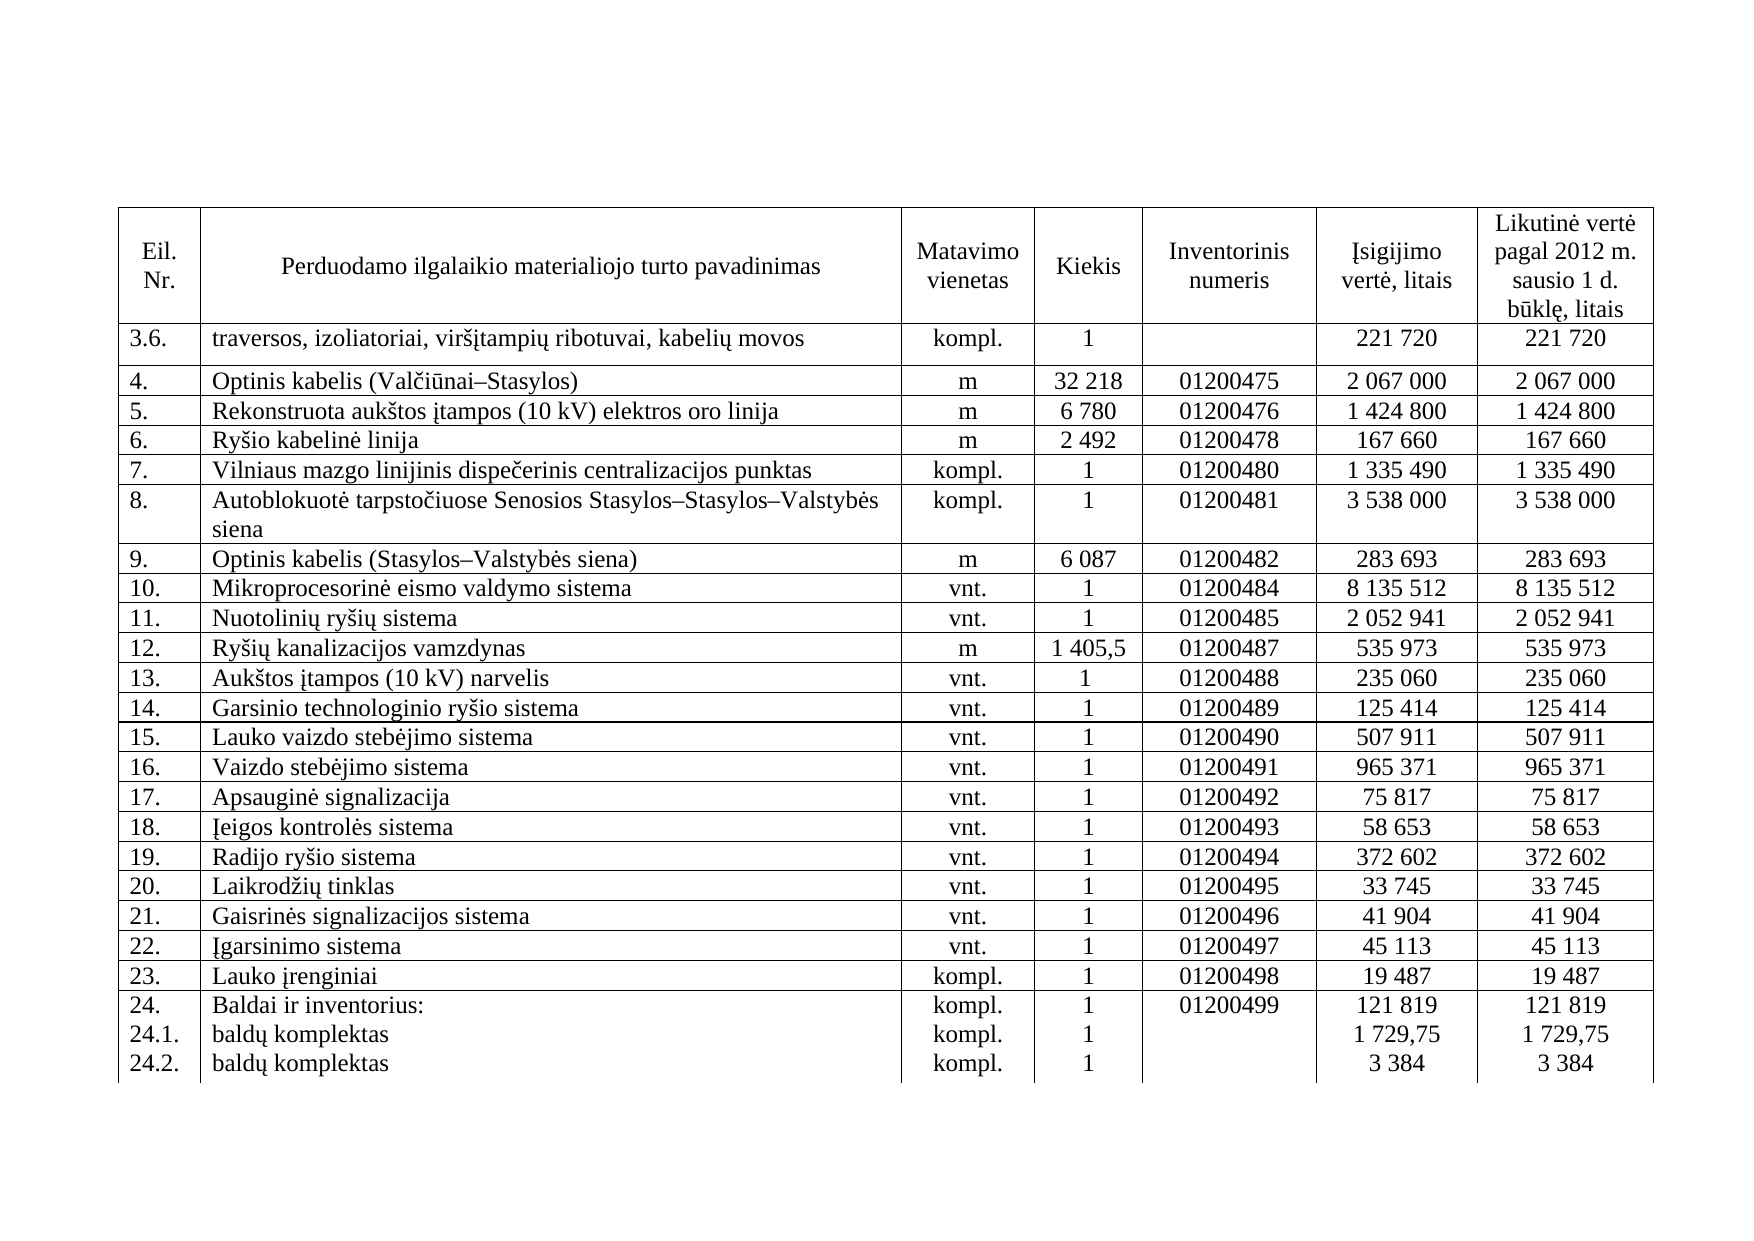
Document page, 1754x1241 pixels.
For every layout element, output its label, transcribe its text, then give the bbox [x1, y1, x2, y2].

table_cell 13. [119, 663, 200, 692]
table_cell 1 [1035, 723, 1142, 751]
table_cell 11. [119, 603, 200, 632]
table_cell 1 424 800 [1478, 396, 1653, 424]
table_cell 21. [119, 901, 200, 930]
table_cell 3 384 [1478, 1048, 1653, 1082]
table_cell 8 135 512 [1478, 574, 1653, 602]
table_header Matavimo vienetas [902, 208, 1034, 323]
table_cell 125 414 [1478, 693, 1653, 721]
table_cell 507 911 [1317, 723, 1477, 751]
table_cell vnt. [902, 663, 1034, 692]
table_cell Vilniaus mazgo linijinis dispečerinis centralizacijos punktas [201, 455, 901, 484]
table_cell 01200482 [1143, 544, 1316, 572]
table_cell 2 052 941 [1317, 603, 1477, 632]
table_cell 2 067 000 [1317, 366, 1477, 395]
table_cell Ryšio kabelinė linija [201, 426, 901, 454]
table_cell 1 729,75 [1317, 1019, 1477, 1048]
table_cell Optinis kabelis (Stasylos–Valstybės siena) [201, 544, 901, 572]
table_cell Optinis kabelis (Valčiūnai–Stasylos) [201, 366, 901, 395]
table_cell Nuotolinių ryšių sistema [201, 603, 901, 632]
table_cell 01200494 [1143, 842, 1316, 870]
table_cell 01200478 [1143, 426, 1316, 454]
table_cell 20. [119, 871, 200, 900]
table_cell 9. [119, 544, 200, 572]
table_cell [1143, 1019, 1316, 1048]
table_cell 32 218 [1035, 366, 1142, 395]
table_cell 965 371 [1317, 752, 1477, 781]
table_cell 1 [1035, 782, 1142, 811]
table_cell 1 [1035, 603, 1142, 632]
table_cell 01200481 [1143, 485, 1316, 543]
table_cell 1 [1035, 324, 1142, 365]
table_cell 3 384 [1317, 1048, 1477, 1082]
table_cell 283 693 [1317, 544, 1477, 572]
table_cell 372 602 [1478, 842, 1653, 870]
table_cell 01200493 [1143, 812, 1316, 841]
table_cell Rekonstruota aukštos įtampos (10 kV) elektros oro linija [201, 396, 901, 424]
table_cell 16. [119, 752, 200, 781]
table_cell 24.1. [119, 1019, 200, 1048]
table_cell vnt. [902, 752, 1034, 781]
table_cell Lauko vaizdo stebėjimo sistema [201, 723, 901, 751]
table_cell 1 335 490 [1478, 455, 1653, 484]
table_cell 22. [119, 931, 200, 960]
table_cell 19 487 [1317, 961, 1477, 989]
table_cell Įeigos kontrolės sistema [201, 812, 901, 841]
table_cell 535 973 [1478, 633, 1653, 662]
table_cell 01200487 [1143, 633, 1316, 662]
table_cell 01200488 [1143, 663, 1316, 692]
table_cell kompl. [902, 991, 1034, 1019]
table_cell 01200495 [1143, 871, 1316, 900]
table_cell Vaizdo stebėjimo sistema [201, 752, 901, 781]
table_cell [1143, 1048, 1316, 1082]
table_cell 235 060 [1478, 663, 1653, 692]
table_header Inventorinis numeris [1143, 208, 1316, 323]
table_cell 19 487 [1478, 961, 1653, 989]
table_cell Autoblokuotė tarpstočiuose Senosios Stasylos–Stasylos–Valstybės siena [201, 485, 901, 543]
table_cell 1 [1035, 574, 1142, 602]
table_cell 1 [1035, 455, 1142, 484]
table_cell vnt. [902, 782, 1034, 811]
table_cell 4. [119, 366, 200, 395]
table_cell 1 405,5 [1035, 633, 1142, 662]
table_cell 965 371 [1478, 752, 1653, 781]
table_cell 1 335 490 [1317, 455, 1477, 484]
table_header Įsigijimo vertė, litais [1317, 208, 1477, 323]
table_cell 58 653 [1317, 812, 1477, 841]
table_cell 1 [1035, 663, 1142, 692]
table_cell kompl. [902, 485, 1034, 543]
table_cell 283 693 [1478, 544, 1653, 572]
table_cell 12. [119, 633, 200, 662]
table_cell 10. [119, 574, 200, 602]
table_cell m [902, 366, 1034, 395]
table_cell 1 [1035, 901, 1142, 930]
table_cell m [902, 426, 1034, 454]
table_cell 23. [119, 961, 200, 989]
table_cell 121 819 [1478, 991, 1653, 1019]
table_cell 1 [1035, 842, 1142, 870]
table_cell 19. [119, 842, 200, 870]
table_cell 17. [119, 782, 200, 811]
table_cell m [902, 544, 1034, 572]
table_cell 1 424 800 [1317, 396, 1477, 424]
table_cell 58 653 [1478, 812, 1653, 841]
table_cell 1 [1035, 693, 1142, 721]
table_cell kompl. [902, 1048, 1034, 1082]
table_cell 01200490 [1143, 723, 1316, 751]
table_cell baldų komplektas [201, 1019, 901, 1048]
table_cell 41 904 [1317, 901, 1477, 930]
table_cell Gaisrinės signalizacijos sistema [201, 901, 901, 930]
table_cell m [902, 633, 1034, 662]
table_cell 18. [119, 812, 200, 841]
table_cell 1 729,75 [1478, 1019, 1653, 1048]
table_cell 3 538 000 [1317, 485, 1477, 543]
table_cell 33 745 [1317, 871, 1477, 900]
table_cell Ryšių kanalizacijos vamzdynas [201, 633, 901, 662]
table_cell vnt. [902, 723, 1034, 751]
table_cell 45 113 [1317, 931, 1477, 960]
table_cell 167 660 [1478, 426, 1653, 454]
table_cell kompl. [902, 961, 1034, 989]
table_cell vnt. [902, 574, 1034, 602]
table_cell Įgarsinimo sistema [201, 931, 901, 960]
table_cell vnt. [902, 693, 1034, 721]
table_cell 01200497 [1143, 931, 1316, 960]
table_cell vnt. [902, 812, 1034, 841]
table_cell 221 720 [1317, 324, 1477, 365]
table_cell 1 [1035, 871, 1142, 900]
table_header Perduodamo ilgalaikio materialiojo turto pavadinimas [201, 208, 901, 323]
table_cell 2 067 000 [1478, 366, 1653, 395]
table_cell [1143, 324, 1316, 365]
table_cell 01200484 [1143, 574, 1316, 602]
table_cell vnt. [902, 842, 1034, 870]
table_cell 7. [119, 455, 200, 484]
table_cell 33 745 [1478, 871, 1653, 900]
table_cell 2 492 [1035, 426, 1142, 454]
table_cell 372 602 [1317, 842, 1477, 870]
table_cell 01200485 [1143, 603, 1316, 632]
table_cell 3 538 000 [1478, 485, 1653, 543]
table_cell 125 414 [1317, 693, 1477, 721]
table_cell 1 [1035, 961, 1142, 989]
table_cell 01200489 [1143, 693, 1316, 721]
table_cell traversos, izoliatoriai, viršįtampių ribotuvai, kabelių movos [201, 324, 901, 365]
table_cell m [902, 396, 1034, 424]
table_cell Aukštos įtampos (10 kV) narvelis [201, 663, 901, 692]
table_cell vnt. [902, 603, 1034, 632]
table_cell 24. [119, 991, 200, 1019]
table_cell 41 904 [1478, 901, 1653, 930]
table_cell 1 [1035, 812, 1142, 841]
table_cell 3.6. [119, 324, 200, 365]
table_cell Lauko įrenginiai [201, 961, 901, 989]
table_cell 01200499 [1143, 991, 1316, 1019]
table_cell 5. [119, 396, 200, 424]
table_cell Garsinio technologinio ryšio sistema [201, 693, 901, 721]
table_cell 6 087 [1035, 544, 1142, 572]
table_cell 45 113 [1478, 931, 1653, 960]
table_cell 01200491 [1143, 752, 1316, 781]
table_cell 6 780 [1035, 396, 1142, 424]
table_cell 01200475 [1143, 366, 1316, 395]
table_cell 6. [119, 426, 200, 454]
table_cell Mikroprocesorinė eismo valdymo sistema [201, 574, 901, 602]
table_cell 1 [1035, 485, 1142, 543]
table_cell 507 911 [1478, 723, 1653, 751]
table_cell baldų komplektas [201, 1048, 901, 1082]
table_cell 235 060 [1317, 663, 1477, 692]
table_cell 1 [1035, 1019, 1142, 1048]
table_cell 14. [119, 693, 200, 721]
table_cell kompl. [902, 1019, 1034, 1048]
table_cell vnt. [902, 901, 1034, 930]
table_cell 01200492 [1143, 782, 1316, 811]
table_cell 01200476 [1143, 396, 1316, 424]
table_cell 8 135 512 [1317, 574, 1477, 602]
table_cell 121 819 [1317, 991, 1477, 1019]
table_cell vnt. [902, 871, 1034, 900]
table_cell 1 [1035, 931, 1142, 960]
table_cell 15. [119, 723, 200, 751]
table_cell 01200480 [1143, 455, 1316, 484]
table_cell kompl. [902, 455, 1034, 484]
table_cell Apsauginė signalizacija [201, 782, 901, 811]
table_cell 2 052 941 [1478, 603, 1653, 632]
table_cell 535 973 [1317, 633, 1477, 662]
table_cell 1 [1035, 991, 1142, 1019]
table_cell kompl. [902, 324, 1034, 365]
table_cell 24.2. [119, 1048, 200, 1082]
table_cell Baldai ir inventorius: [201, 991, 901, 1019]
table_cell 01200498 [1143, 961, 1316, 989]
table_cell 75 817 [1317, 782, 1477, 811]
table_cell 8. [119, 485, 200, 543]
table_cell 167 660 [1317, 426, 1477, 454]
table_cell 1 [1035, 1048, 1142, 1082]
table_cell 75 817 [1478, 782, 1653, 811]
table_header Kiekis [1035, 208, 1142, 323]
table_cell vnt. [902, 931, 1034, 960]
table_header Eil. Nr. [119, 208, 200, 323]
table_cell Radijo ryšio sistema [201, 842, 901, 870]
table_cell Laikrodžių tinklas [201, 871, 901, 900]
table_cell 01200496 [1143, 901, 1316, 930]
table_header Likutinė vertė pagal 2012 m. sausio 1 d. būklę, litais [1478, 208, 1653, 323]
table_cell 221 720 [1478, 324, 1653, 365]
table_cell 1 [1035, 752, 1142, 781]
